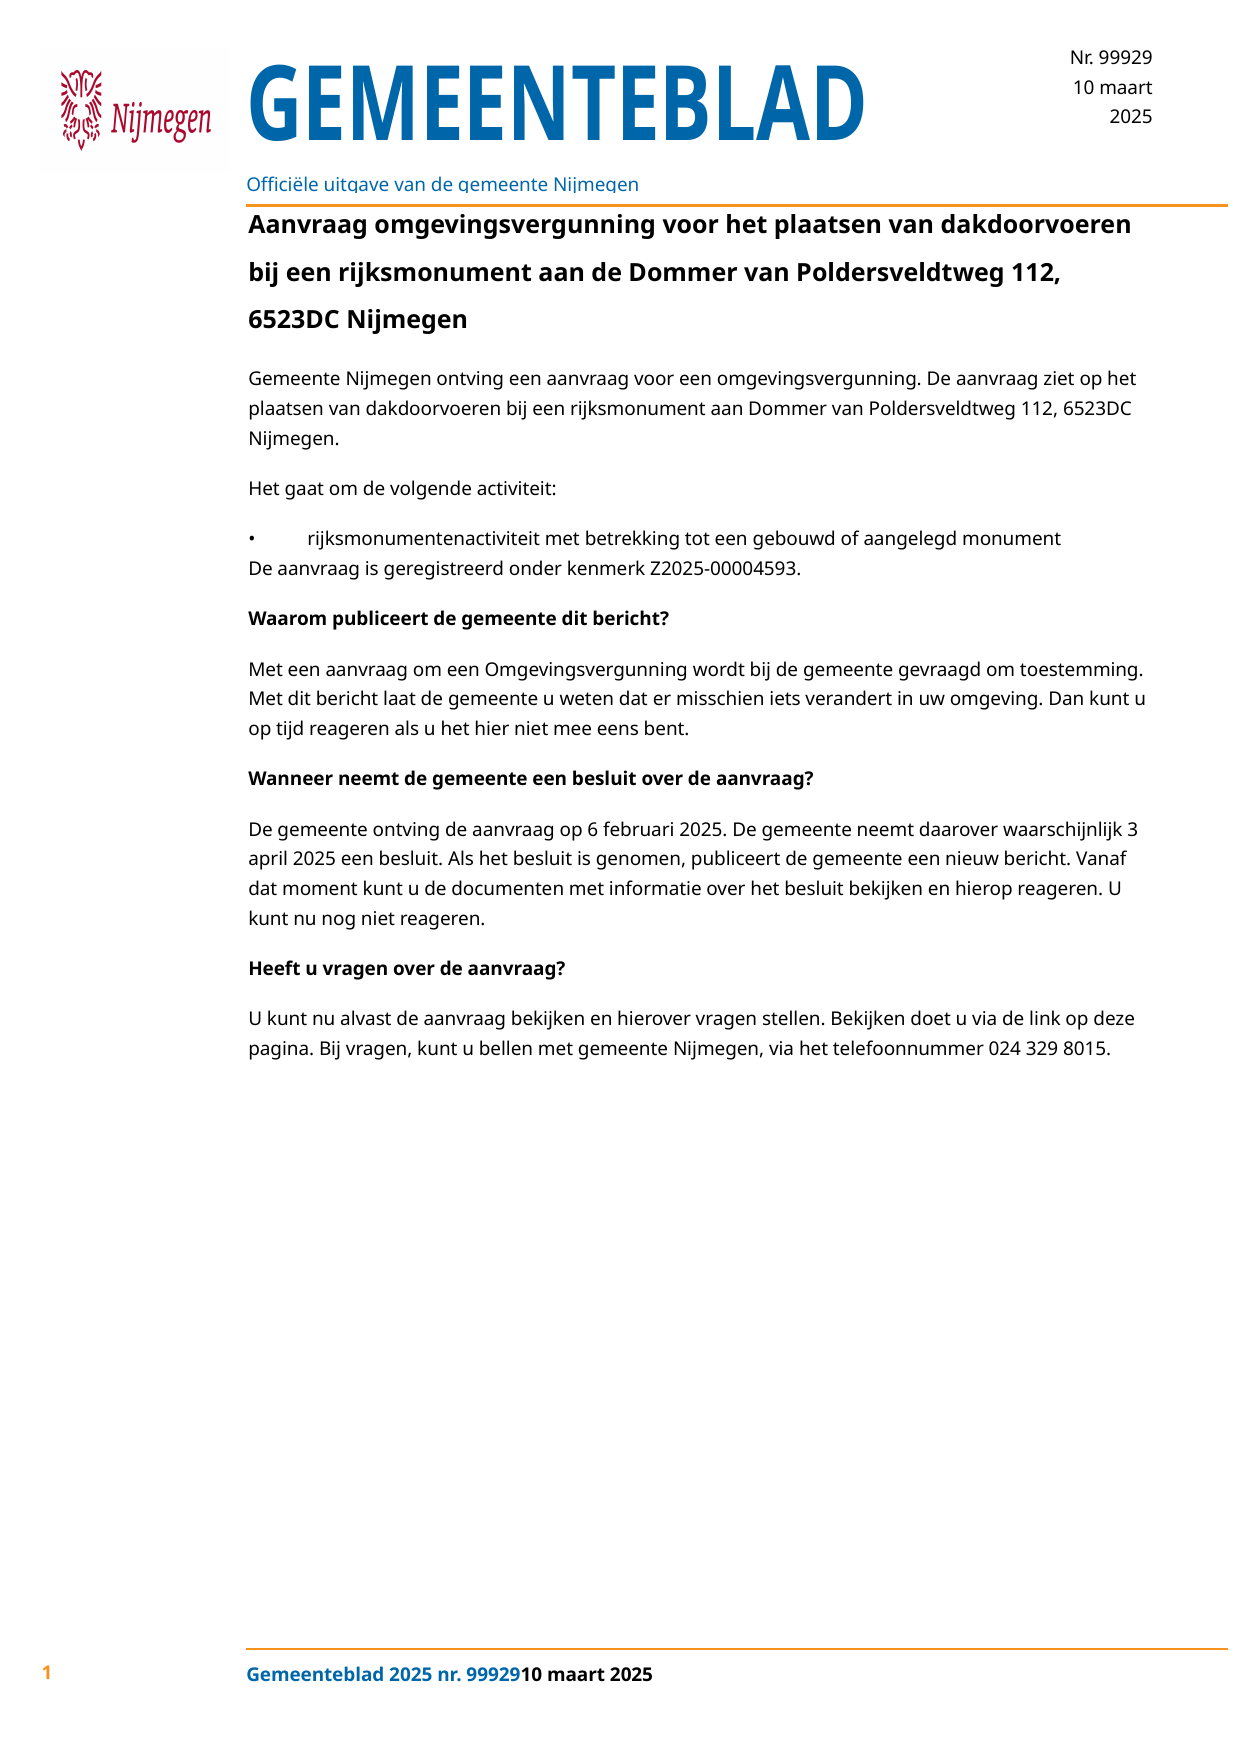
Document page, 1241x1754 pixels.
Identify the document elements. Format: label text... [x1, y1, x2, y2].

text Wanneer neemt de gemeente een besluit over de aanvraag? [248, 766, 1152, 791]
list rijksmonumentenactiviteit met betrekking tot een gebouwd of aangelegd monument [248, 526, 1152, 551]
text De gemeente ontving de aanvraag op 6 februari 2025. De gemeente neemt daarover waarschijnlijk 3 april 2025 een besluit. Als het besluit is genomen, publiceert de gemeente een nieuw bericht. Vanaf dat moment kunt u de documenten met informatie over het besluit bekijken en hierop reageren. U kunt nu nog niet reageren. [248, 816, 1152, 930]
text Aanvraag omgevingsvergunning voor het plaatsen van dakdoorvoeren bij een rijksmonument aan de Dommer van Poldersveldtweg 112, 6523DC Nijmegen [248, 207, 1152, 336]
picture [41, 47, 231, 172]
text Waarom publiceert de gemeente dit bericht? [248, 606, 1152, 631]
text Met een aanvraag om een Omgevingsvergunning wordt bij de gemeente gevraagd om toestemming. Met dit bericht laat de gemeente u weten dat er misschien iets verandert in uw omgeving. Dan kunt u op tijd reageren als u het hier niet mee eens bent. [248, 656, 1152, 741]
text U kunt nu alvast de aanvraag bekijken en hierover vragen stellen. Bekijken doet u via de link op deze pagina. Bij vragen, kunt u bellen met gemeente Nijmegen, via het telefoonnummer 024 329 8015. [248, 1006, 1152, 1061]
text Het gaat om de volgende activiteit: [248, 475, 1152, 501]
text Gemeente Nijmegen ontving een aanvraag voor een omgevingsvergunning. De aanvraag ziet op het plaatsen van dakdoorvoeren bij een rijksmonument aan Dommer van Poldersveldtweg 112, 6523DC Nijmegen. [248, 366, 1152, 450]
text De aanvraag is geregistreerd onder kenmerk Z2025-00004593. [248, 555, 1152, 581]
text Heeft u vragen over de aanvraag? [248, 955, 1152, 981]
